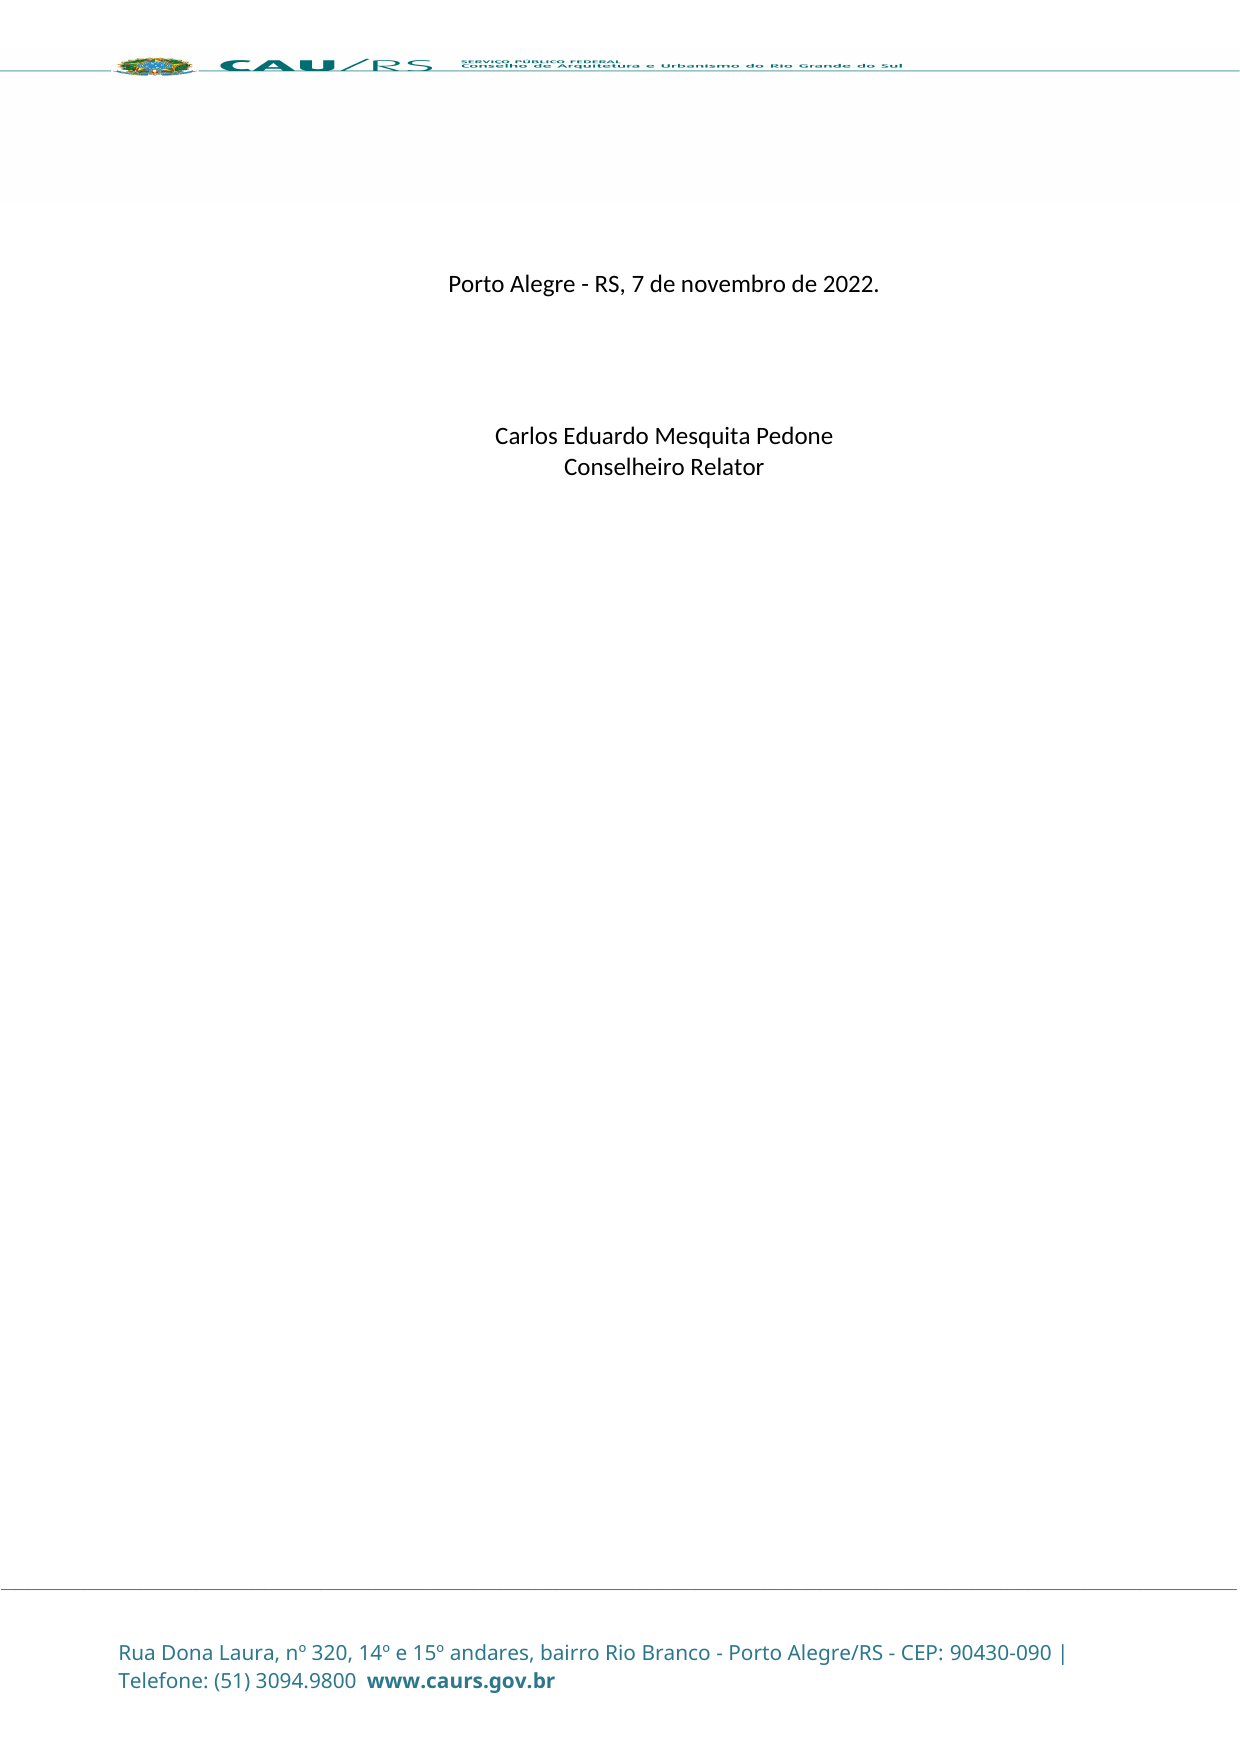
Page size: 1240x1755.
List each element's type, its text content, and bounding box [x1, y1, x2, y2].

text Porto Alegre - RS, 7 de novembro de 2022. [177, 268, 1151, 298]
text Carlos Eduardo Mesquita Pedone [177, 420, 1151, 451]
text Conselheiro Relator [177, 451, 1151, 481]
